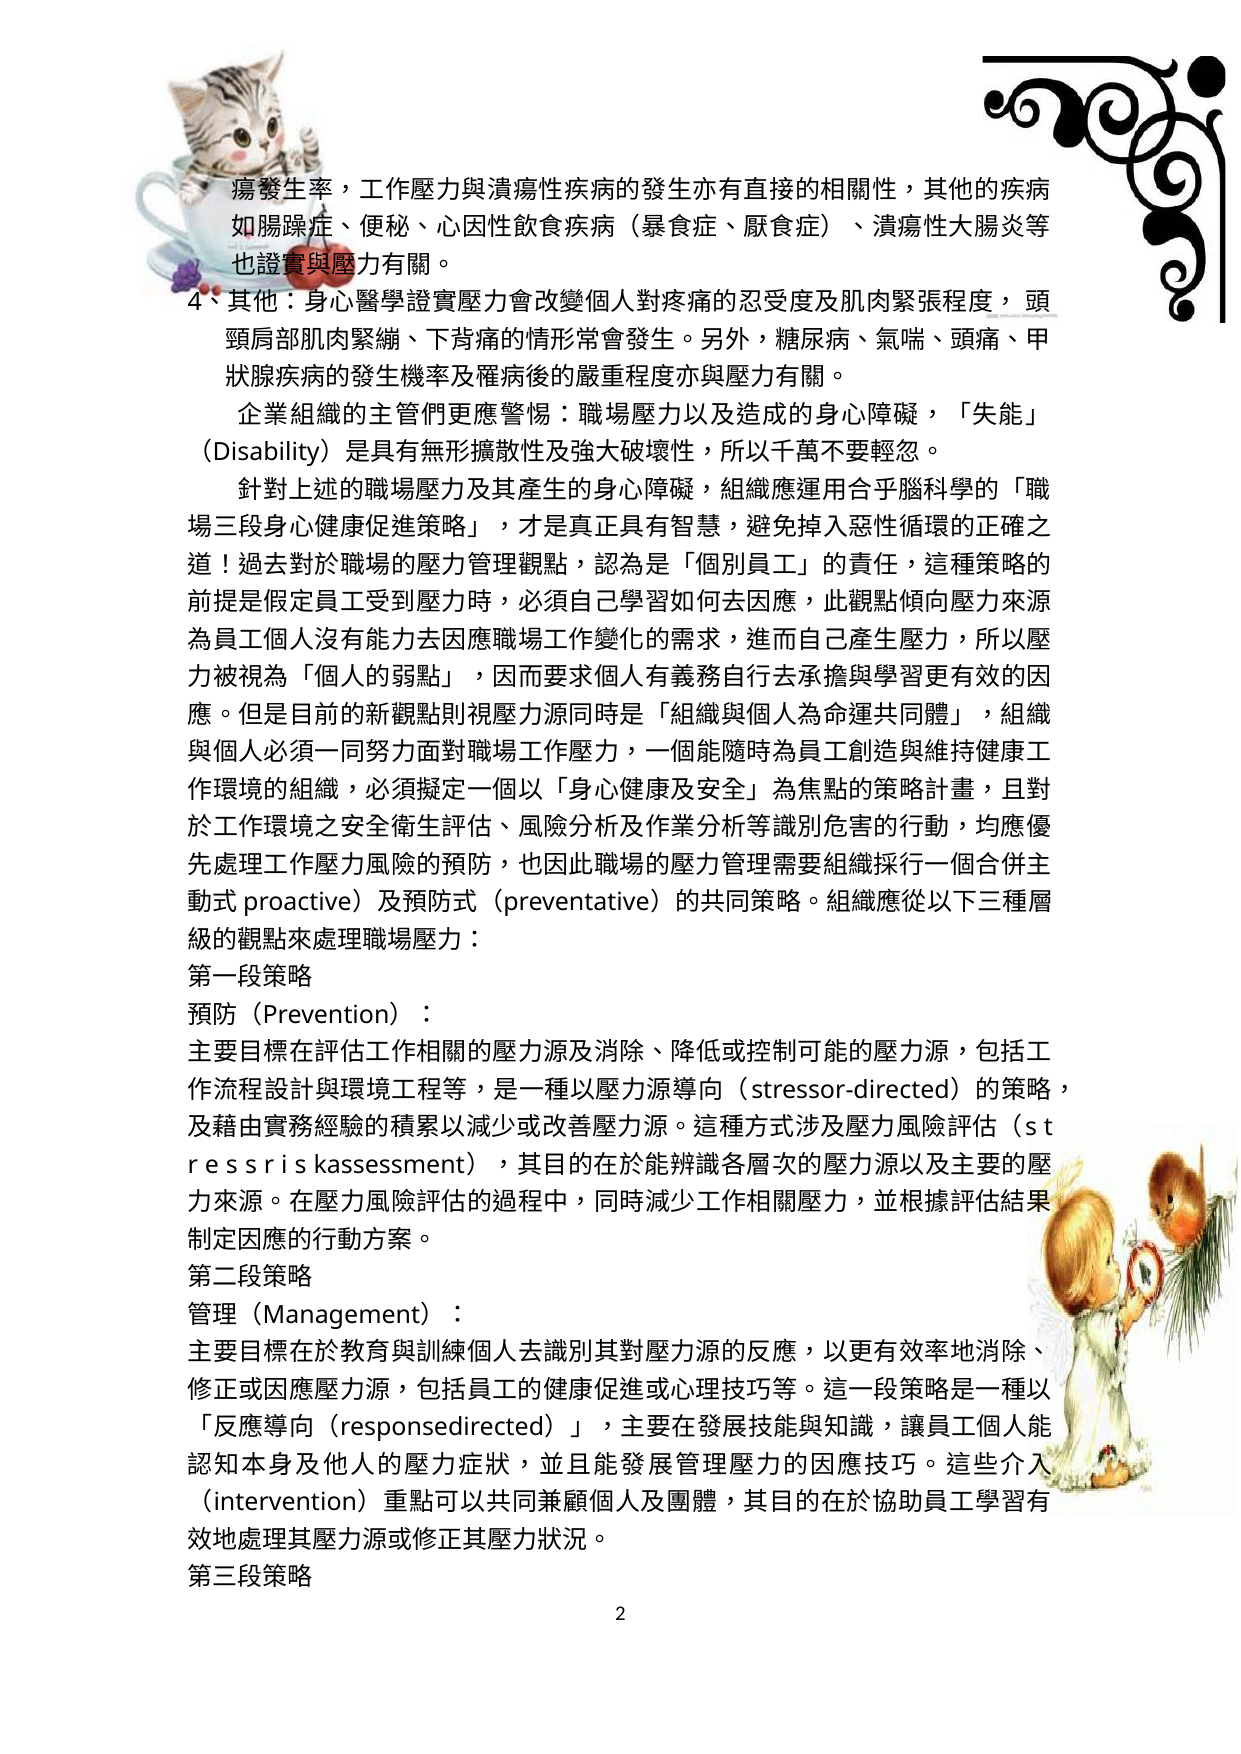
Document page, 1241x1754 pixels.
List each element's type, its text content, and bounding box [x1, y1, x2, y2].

text 瘍發生率，工作壓力與潰瘍性疾病的發生亦有直接的相關性，其他的疾病如腸躁症、便秘、心因性飲食疾病（暴食症、厭食症）、潰瘍性大腸炎等也證實與壓力有關。 [187, 162, 1053, 275]
text 第三段策略 [187, 1550, 1053, 1587]
text 預防（Prevention）： [187, 987, 1053, 1025]
picture [982, 56, 1226, 323]
picture [0, 42, 383, 312]
text 第一段策略 [187, 950, 1053, 987]
text 針對上述的職場壓力及其產生的身心障礙，組織應運用合乎腦科學的「職場三段身心健康促進策略」，才是真正具有智慧，避免掉入惡性循環的正確之道！過去對於職場的壓力管理觀點，認為是「個別員工」的責任，這種策略的前提是假定員工受到壓力時，必須自己學習如何去因應，此觀點傾向壓力來源為員工個人沒有能力去因應職場工作變化的需求，進而自己產生壓力，所以壓力被視為「個人的弱點」，因而要求個人有義務自行去承擔與學習更有效的因應。但是目前的新觀點則視壓力源同時是「組織與個人為命運共同體」，組織與個人必須一同努力面對職場工作壓力，一個能隨時為員工創造與維持健康工作環境的組織，必須擬定一個以「身心健康及安全」為焦點的策略計畫，且對於工作環境之安全衛生評估、風險分析及作業分析等識別危害的行動，均應優先處理工作壓力風險的預防，也因此職場的壓力管理需要組織採行一個合併主動式proactive）及預防式（preventative）的共同策略。組織應從以下三種層級的觀點來處理職場壓力： [187, 462, 1053, 950]
text 4、其他：身心醫學證實壓力會改變個人對疼痛的忍受度及肌肉緊張程度， 頭頸肩部肌肉緊繃、下背痛的情形常會發生。另外，糖尿病、氣喘、頭痛、甲狀腺疾病的發生機率及罹病後的嚴重程度亦與壓力有關。 [187, 275, 1053, 387]
text 主要目標在於教育與訓練個人去識別其對壓力源的反應，以更有效率地消除、修正或因應壓力源，包括員工的健康促進或心理技巧等。這一段策略是一種以「反應導向（responsedirected）」，主要在發展技能與知識，讓員工個人能認知本身及他人的壓力症狀，並且能發展管理壓力的因應技巧。這些介入（intervention）重點可以共同兼顧個人及團體，其目的在於協助員工學習有效地處理其壓力源或修正其壓力狀況。 [187, 1325, 1053, 1550]
text 主要目標在評估工作相關的壓力源及消除、降低或控制可能的壓力源，包括工作流程設計與環境工程等，是一種以壓力源導向（stressor-directed）的策略，及藉由實務經驗的積累以減少或改善壓力源。這種方式涉及壓力風險評估（s t r e s s r i s kassessment），其目的在於能辨識各層次的壓力源以及主要的壓力來源。在壓力風險評估的過程中，同時減少工作相關壓力，並根據評估結果制定因應的行動方案。 [187, 1025, 1053, 1250]
text 管理（Management）： [187, 1287, 1053, 1325]
picture [1053, 1125, 1238, 1516]
text 第二段策略 [187, 1250, 1053, 1287]
text 企業組織的主管們更應警惕：職場壓力以及造成的身心障礙，「失能」（Disability）是具有無形擴散性及強大破壞性，所以千萬不要輕忽。 [187, 387, 1053, 462]
